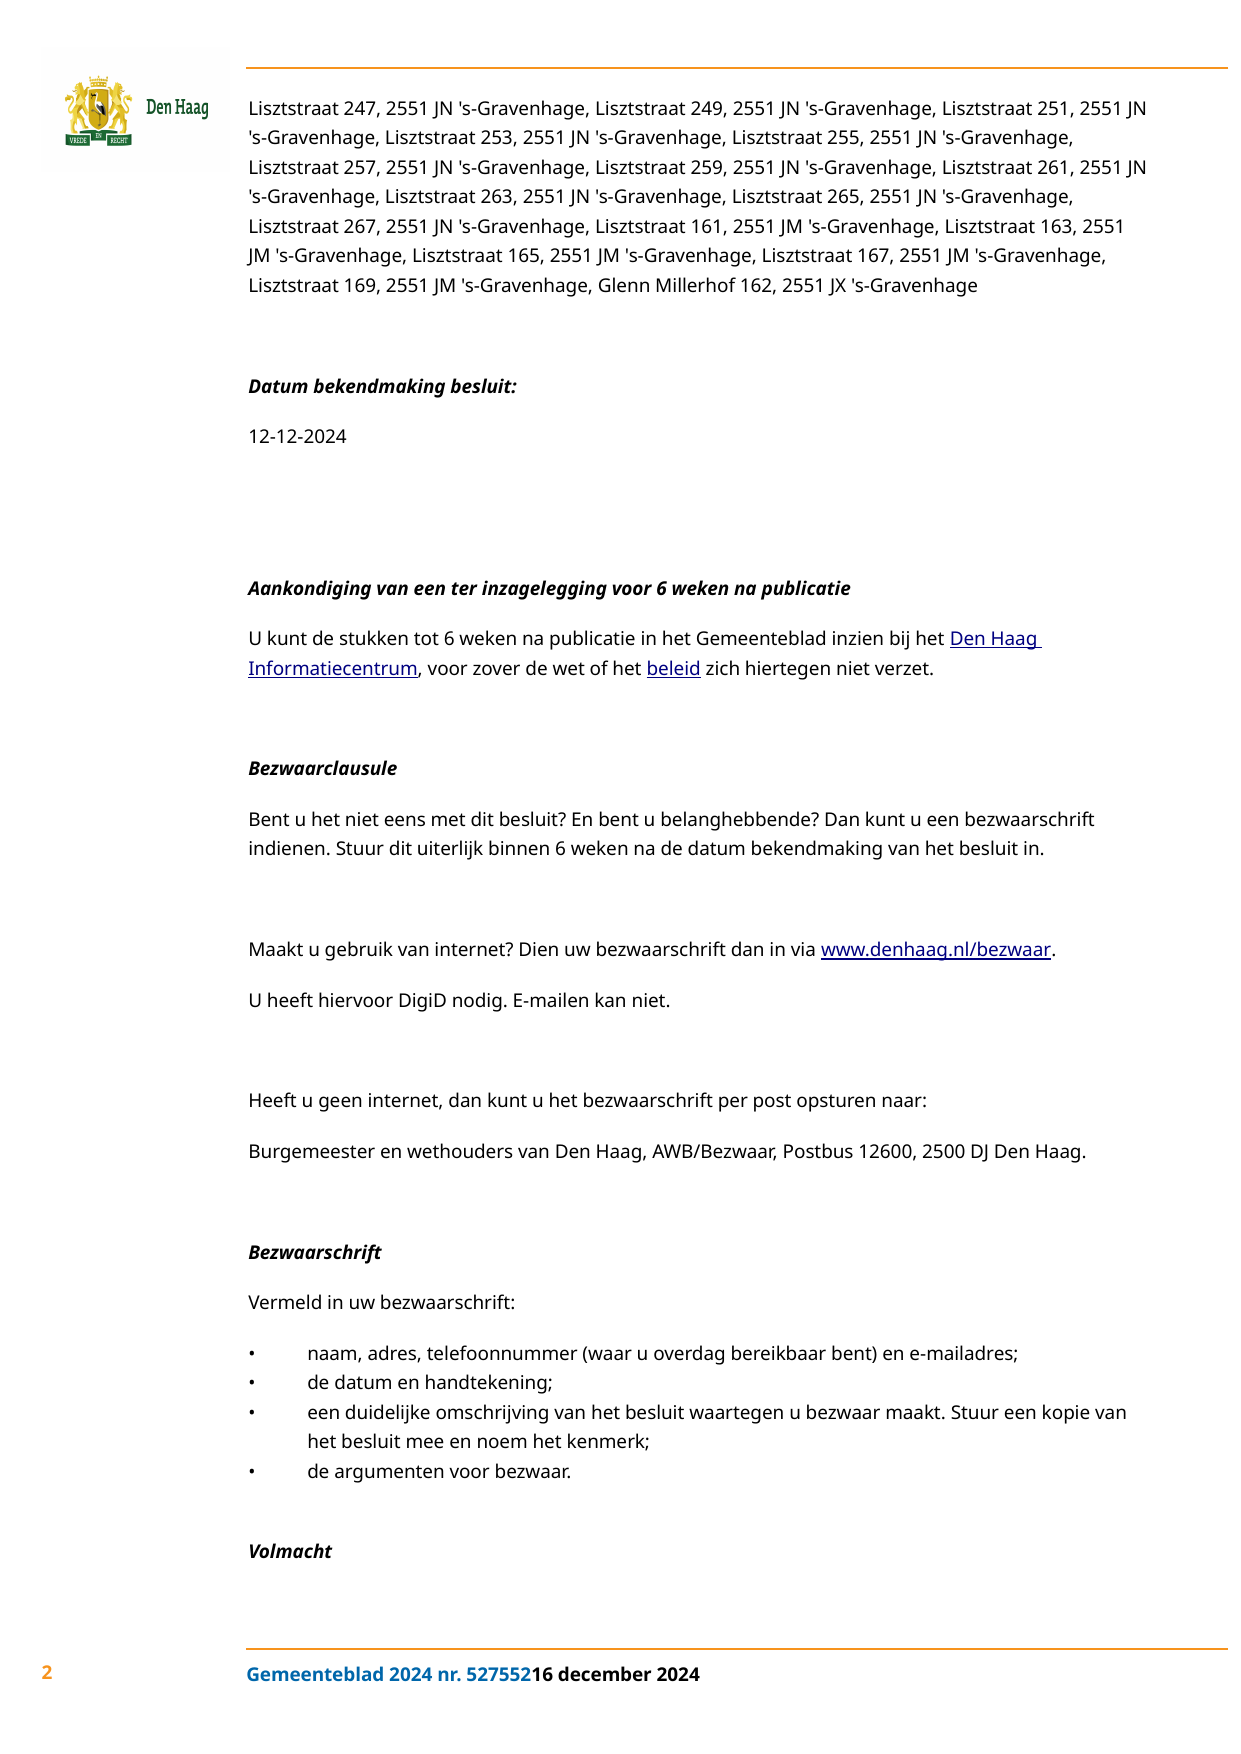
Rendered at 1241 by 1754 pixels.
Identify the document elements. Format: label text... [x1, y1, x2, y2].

text Datum bekendmaking besluit: [248, 373, 1152, 399]
text U kunt de stukken tot 6 weken na publicatie in het Gemeenteblad inzien bij het Den Haag Informatiecentrum, voor zover de wet of het beleid zich hiertegen niet verzet. [248, 625, 1152, 681]
text Bezwaarclausule [248, 756, 1152, 781]
text Heeft u geen internet, dan kunt u het bezwaarschrift per post opsturen naar: [248, 1088, 1152, 1113]
list een duidelijke omschrijving van het besluit waartegen u bezwaar maakt. Stuur een kopie van het besluit mee en noem het kenmerk; [248, 1399, 1152, 1454]
text Bezwaarschrift [248, 1239, 1152, 1265]
text Volmacht [248, 1538, 1152, 1564]
picture [41, 47, 231, 172]
text Vermeld in uw bezwaarschrift: [248, 1289, 1152, 1315]
text U heeft hiervoor DigiD nodig. E-mailen kan niet. [248, 987, 1152, 1013]
text 12-12-2024 [248, 423, 1152, 449]
text Burgemeester en wethouders van Den Haag, AWB/Bezwaar, Postbus 12600, 2500 DJ Den Haag. [248, 1138, 1152, 1164]
text Maakt u gebruik van internet? Dien uw bezwaarschrift dan in via www.denhaag.nl/bezwaar. [248, 936, 1152, 962]
list de datum en handtekening; [248, 1369, 1152, 1395]
list de argumenten voor bezwaar. [248, 1458, 1152, 1484]
text Aankondiging van een ter inzagelegging voor 6 weken na publicatie [248, 575, 1152, 601]
list naam, adres, telefoonnummer (waar u overdag bereikbaar bent) en e-mailadres; [248, 1340, 1152, 1366]
text Bent u het niet eens met dit besluit? En bent u belanghebbende? Dan kunt u een bezwaarschrift indienen. Stuur dit uiterlijk binnen 6 weken na de datum bekendmaking van het besluit in. [248, 806, 1152, 861]
text Lisztstraat 247, 2551 JN 's-Gravenhage, Lisztstraat 249, 2551 JN 's-Gravenhage, Lisztstraat 251, 2551 JN 's-Gravenhage, Lisztstraat 253, 2551 JN 's-Gravenhage, Lisztstraat 255, 2551 JN 's-Gravenhage, Lisztstraat 257, 2551 JN 's-Gravenhage, Lisztstraat 259, 2551 JN 's-Gravenhage, Lisztstraat 261, 2551 JN 's-Gravenhage, Lisztstraat 263, 2551 JN 's-Gravenhage, Lisztstraat 265, 2551 JN 's-Gravenhage, Lisztstraat 267, 2551 JN 's-Gravenhage, Lisztstraat 161, 2551 JM 's-Gravenhage, Lisztstraat 163, 2551 JM 's-Gravenhage, Lisztstraat 165, 2551 JM 's-Gravenhage, Lisztstraat 167, 2551 JM 's-Gravenhage, Lisztstraat 169, 2551 JM 's-Gravenhage, Glenn Millerhof 162, 2551 JX 's-Gravenhage [248, 95, 1152, 298]
